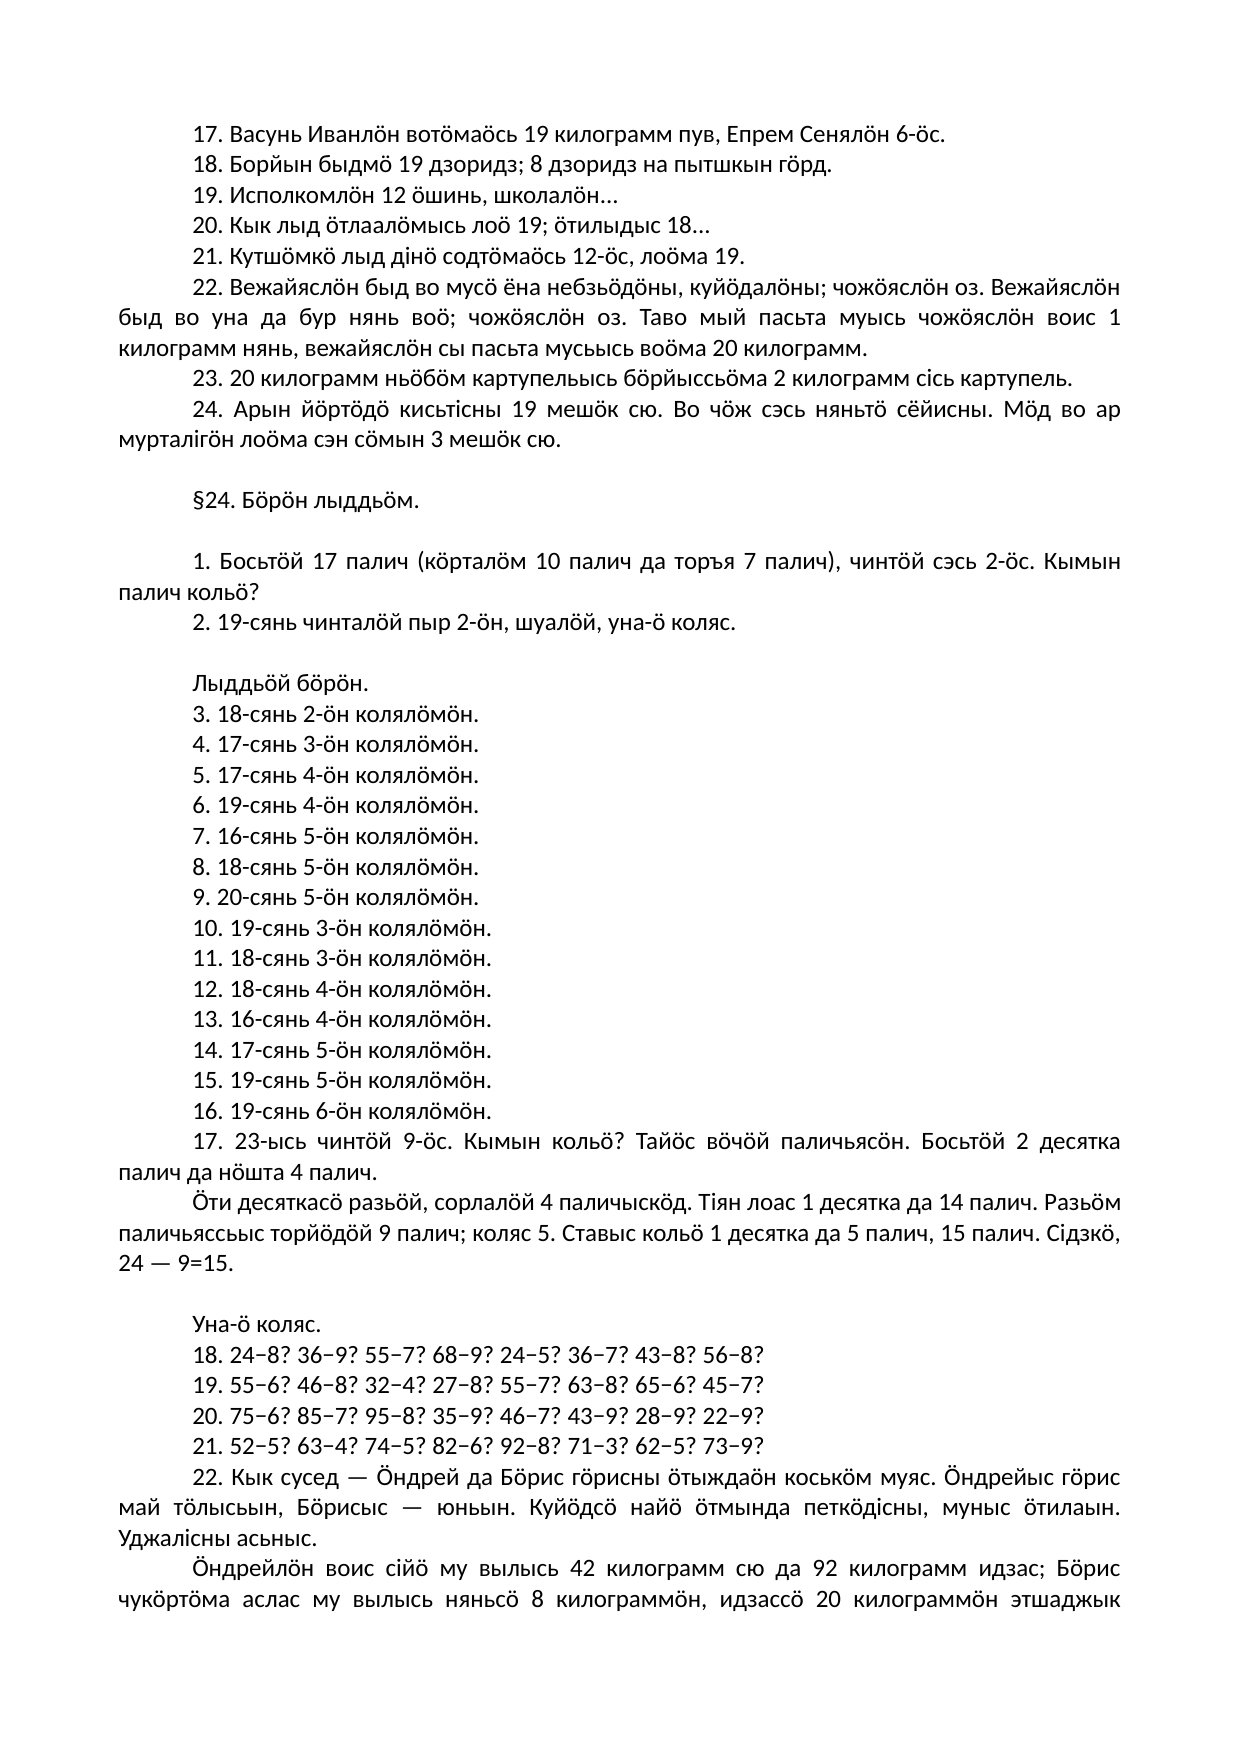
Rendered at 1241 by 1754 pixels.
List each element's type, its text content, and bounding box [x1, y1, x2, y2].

text Ӧти десяткасӧ разьӧй, сорлалӧй 4 паличыскӧд. Тіян лоас 1 десятка да 14 палич. Разьӧм паличьяссьыс торйӧдӧй 9 палич; коляс 5. Ставыс кольӧ 1 десятка да 5 палич, 15 палич. Сідзкӧ, 24 — 9=15. [118, 1186, 1122, 1278]
text 1. Босьтӧй 17 палич (кӧрталӧм 10 палич да торъя 7 палич), чинтӧй сэсь 2-ӧс. Кымын палич кольӧ? [118, 545, 1122, 606]
text 17. Васунь Иванлӧн вотӧмаӧсь 19 килограмм пув, Епрем Сенялӧн 6-ӧс. [118, 118, 1122, 149]
text 18. 24−8? 36−9? 55−7? 68−9? 24−5? 36−7? 43−8? 56−8? [118, 1339, 1122, 1369]
text §24. Бӧрӧн лыддьӧм. [118, 484, 1122, 515]
text Ӧндрейлӧн воис сійӧ му вылысь 42 килограмм сю да 92 килограмм идзас; Бӧрис чукӧртӧма аслас му вылысь няньсӧ 8 килограммӧн, идзассӧ 20 килограммӧн этшаджык [118, 1553, 1122, 1614]
text 19. Исполкомлӧн 12 ӧшинь, школалӧн... [118, 179, 1122, 210]
text 10. 19-сянь 3-ӧн колялӧмӧн. [118, 912, 1122, 942]
text Лыддьӧй бӧрӧн. [118, 667, 1122, 698]
text 20. 75−6? 85−7? 95−8? 35−9? 46−7? 43−9? 28−9? 22−9? [118, 1400, 1122, 1431]
text 7. 16-сянь 5-ӧн колялӧмӧн. [118, 820, 1122, 851]
text 16. 19-сянь 6-ӧн колялӧмӧн. [118, 1095, 1122, 1125]
text 18. Борйын быдмӧ 19 дзоридз; 8 дзоридз на пытшкын гӧрд. [118, 149, 1122, 179]
text 5. 17-сянь 4-ӧн колялӧмӧн. [118, 759, 1122, 789]
text 4. 17-сянь 3-ӧн колялӧмӧн. [118, 728, 1122, 759]
text 6. 19-сянь 4-ӧн колялӧмӧн. [118, 789, 1122, 820]
text 13. 16-сянь 4-ӧн колялӧмӧн. [118, 1003, 1122, 1034]
text 15. 19-сянь 5-ӧн колялӧмӧн. [118, 1064, 1122, 1095]
text Уна-ӧ коляс. [118, 1308, 1122, 1339]
text 12. 18-сянь 4-ӧн колялӧмӧн. [118, 973, 1122, 1003]
text 19. 55−6? 46−8? 32−4? 27−8? 55−7? 63−8? 65−6? 45−7? [118, 1369, 1122, 1400]
text 22. Вежайяслӧн быд во мусӧ ёна небзьӧдӧны, куйӧдалӧны; чожӧяслӧн оз. Вежайяслӧн быд во уна да бур нянь воӧ; чожӧяслӧн оз. Таво мый пасьта муысь чожӧяслӧн воис 1 килограмм нянь, вежайяслӧн сы пасьта мусьысь воӧма 20 килограмм. [118, 271, 1122, 362]
text 2. 19-сянь чинталӧй пыр 2-ӧн, шуалӧй, уна-ӧ коляс. [118, 606, 1122, 637]
text 20. Кык лыд ӧтлаалӧмысь лоӧ 19; ӧтилыдыс 18... [118, 210, 1122, 240]
text 11. 18-сянь 3-ӧн колялӧмӧн. [118, 942, 1122, 973]
text 14. 17-сянь 5-ӧн колялӧмӧн. [118, 1034, 1122, 1064]
text 23. 20 килограмм ньӧбӧм картупельысь бӧрйыссьӧма 2 килограмм сісь картупель. [118, 362, 1122, 393]
text 21. Кутшӧмкӧ лыд дінӧ содтӧмаӧсь 12-ӧс, лоӧма 19. [118, 240, 1122, 271]
text 3. 18-сянь 2-ӧн колялӧмӧн. [118, 698, 1122, 728]
text 9. 20-сянь 5-ӧн колялӧмӧн. [118, 881, 1122, 912]
text 17. 23-ысь чинтӧй 9-ӧс. Кымын кольӧ? Тайӧс вӧчӧй паличьясӧн. Босьтӧй 2 десятка палич да нӧшта 4 палич. [118, 1125, 1122, 1186]
text 24. Арын йӧртӧдӧ кисьтісны 19 мешӧк сю. Во чӧж сэсь няньтӧ сёйисны. Мӧд во ар мурталігӧн лоӧма сэн сӧмын 3 мешӧк сю. [118, 393, 1122, 454]
text 22. Кык сусед — Ӧндрей да Бӧрис гӧрисны ӧтыждаӧн коськӧм муяс. Ӧндрейыс гӧрис май тӧлысьын, Бӧрисыс — юньын. Куйӧдсӧ найӧ ӧтмында петкӧдісны, муныс ӧтилаын. Уджалісны асьныс. [118, 1461, 1122, 1553]
text 8. 18-сянь 5-ӧн колялӧмӧн. [118, 851, 1122, 881]
text 21. 52−5? 63−4? 74−5? 82−6? 92−8? 71−3? 62−5? 73−9? [118, 1431, 1122, 1461]
